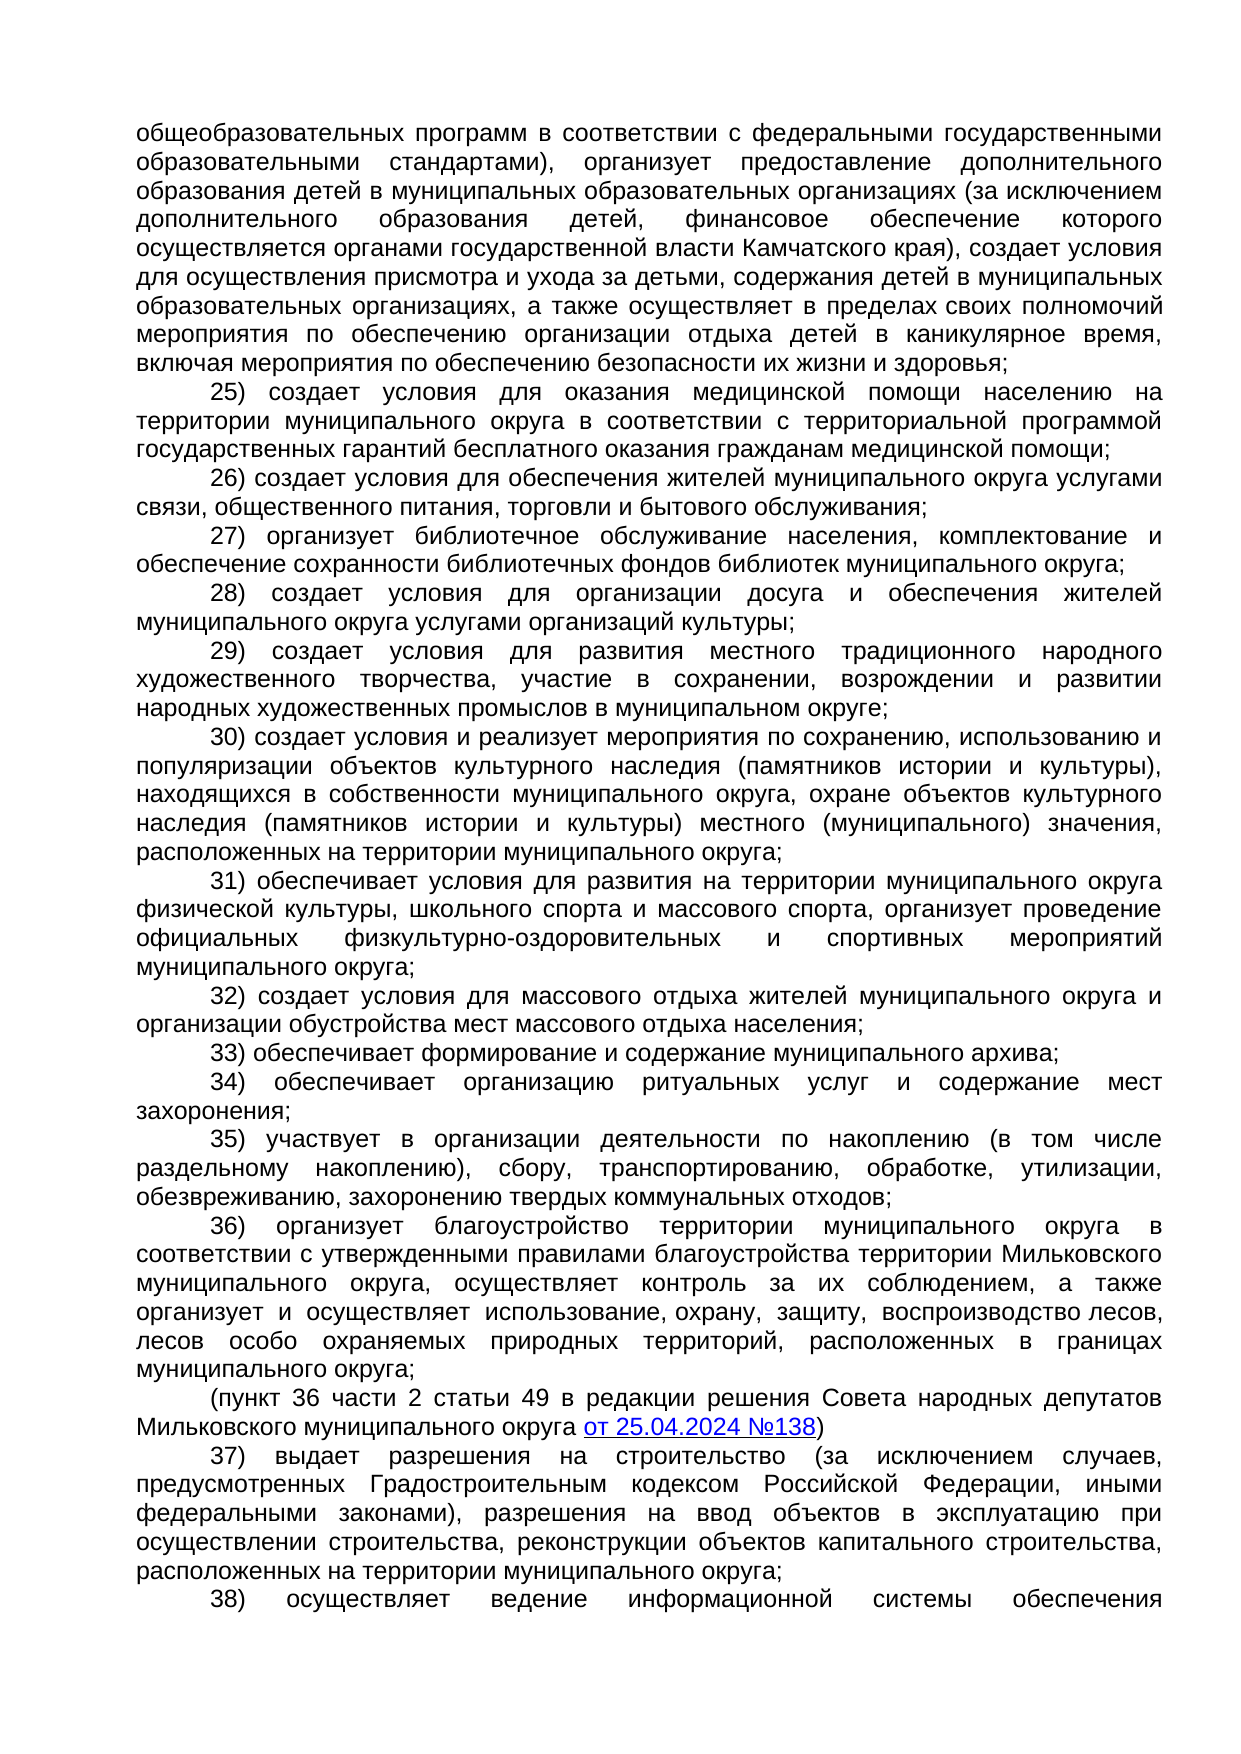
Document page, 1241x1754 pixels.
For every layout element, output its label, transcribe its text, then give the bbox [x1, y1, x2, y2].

text 35) участвует в организации деятельности по накоплению (в том числе раздельному накоплению), сбору, транспортированию, обработке, утилизации, обезвреживанию, захоронению твердых коммунальных отходов; [136, 1124, 1163, 1211]
text 36) организует благоустройство территории муниципального округа в соответствии с утвержденными правилами благоустройства территории Мильковского муниципального округа, осуществляет контроль за их соблюдением, а также организует и осуществляет использование, охрану, защиту, воспроизводство лесов, лесов особо охраняемых природных территорий, расположенных в границах муниципального округа; [136, 1211, 1163, 1383]
text 27) организует библиотечное обслуживание населения, комплектование и обеспечение сохранности библиотечных фондов библиотек муниципального округа; [136, 521, 1163, 578]
text 28) создает условия для организации досуга и обеспечения жителей муниципального округа услугами организаций культуры; [136, 578, 1163, 636]
text 30) создает условия и реализует мероприятия по сохранению, использованию и популяризации объектов культурного наследия (памятников истории и культуры), находящихся в собственности муниципального округа, охране объектов культурного наследия (памятников истории и культуры) местного (муниципального) значения, расположенных на территории муниципального округа; [136, 722, 1163, 866]
text общеобразовательных программ в соответствии с федеральными государственными образовательными стандартами), организует предоставление дополнительного образования детей в муниципальных образовательных организациях (за исключением дополнительного образования детей, финансовое обеспечение которого осуществляется органами государственной власти Камчатского края), создает условия для осуществления присмотра и ухода за детьми, содержания детей в муниципальных образовательных организациях, а также осуществляет в пределах своих полномочий мероприятия по обеспечению организации отдыха детей в каникулярное время, включая мероприятия по обеспечению безопасности их жизни и здоровья; [136, 118, 1163, 377]
text 25) создает условия для оказания медицинской помощи населению на территории муниципального округа в соответствии с территориальной программой государственных гарантий бесплатного оказания гражданам медицинской помощи; [136, 377, 1163, 463]
text 26) создает условия для обеспечения жителей муниципального округа услугами связи, общественного питания, торговли и бытового обслуживания; [136, 463, 1163, 521]
text (пункт 36 части 2 статьи 49 в редакции решения Совета народных депутатов Мильковского муниципального округа от 25.04.2024 №138) [136, 1383, 1163, 1441]
text 32) создает условия для массового отдыха жителей муниципального округа и организации обустройства мест массового отдыха населения; [136, 981, 1163, 1038]
text 31) обеспечивает условия для развития на территории муниципального округа физической культуры, школьного спорта и массового спорта, организует проведение официальных физкультурно-оздоровительных и спортивных мероприятий муниципального округа; [136, 866, 1163, 981]
text 38) осуществляет ведение информационной системы обеспечения [136, 1584, 1163, 1613]
text 33) обеспечивает формирование и содержание муниципального архива; [136, 1038, 1163, 1067]
text 34) обеспечивает организацию ритуальных услуг и содержание мест захоронения; [136, 1067, 1163, 1124]
text 29) создает условия для развития местного традиционного народного художественного творчества, участие в сохранении, возрождении и развитии народных художественных промыслов в муниципальном округе; [136, 636, 1163, 722]
text 37) выдает разрешения на строительство (за исключением случаев, предусмотренных Градостроительным кодексом Российской Федерации, иными федеральными законами), разрешения на ввод объектов в эксплуатацию при осуществлении строительства, реконструкции объектов капитального строительства, расположенных на территории муниципального округа; [136, 1441, 1163, 1584]
